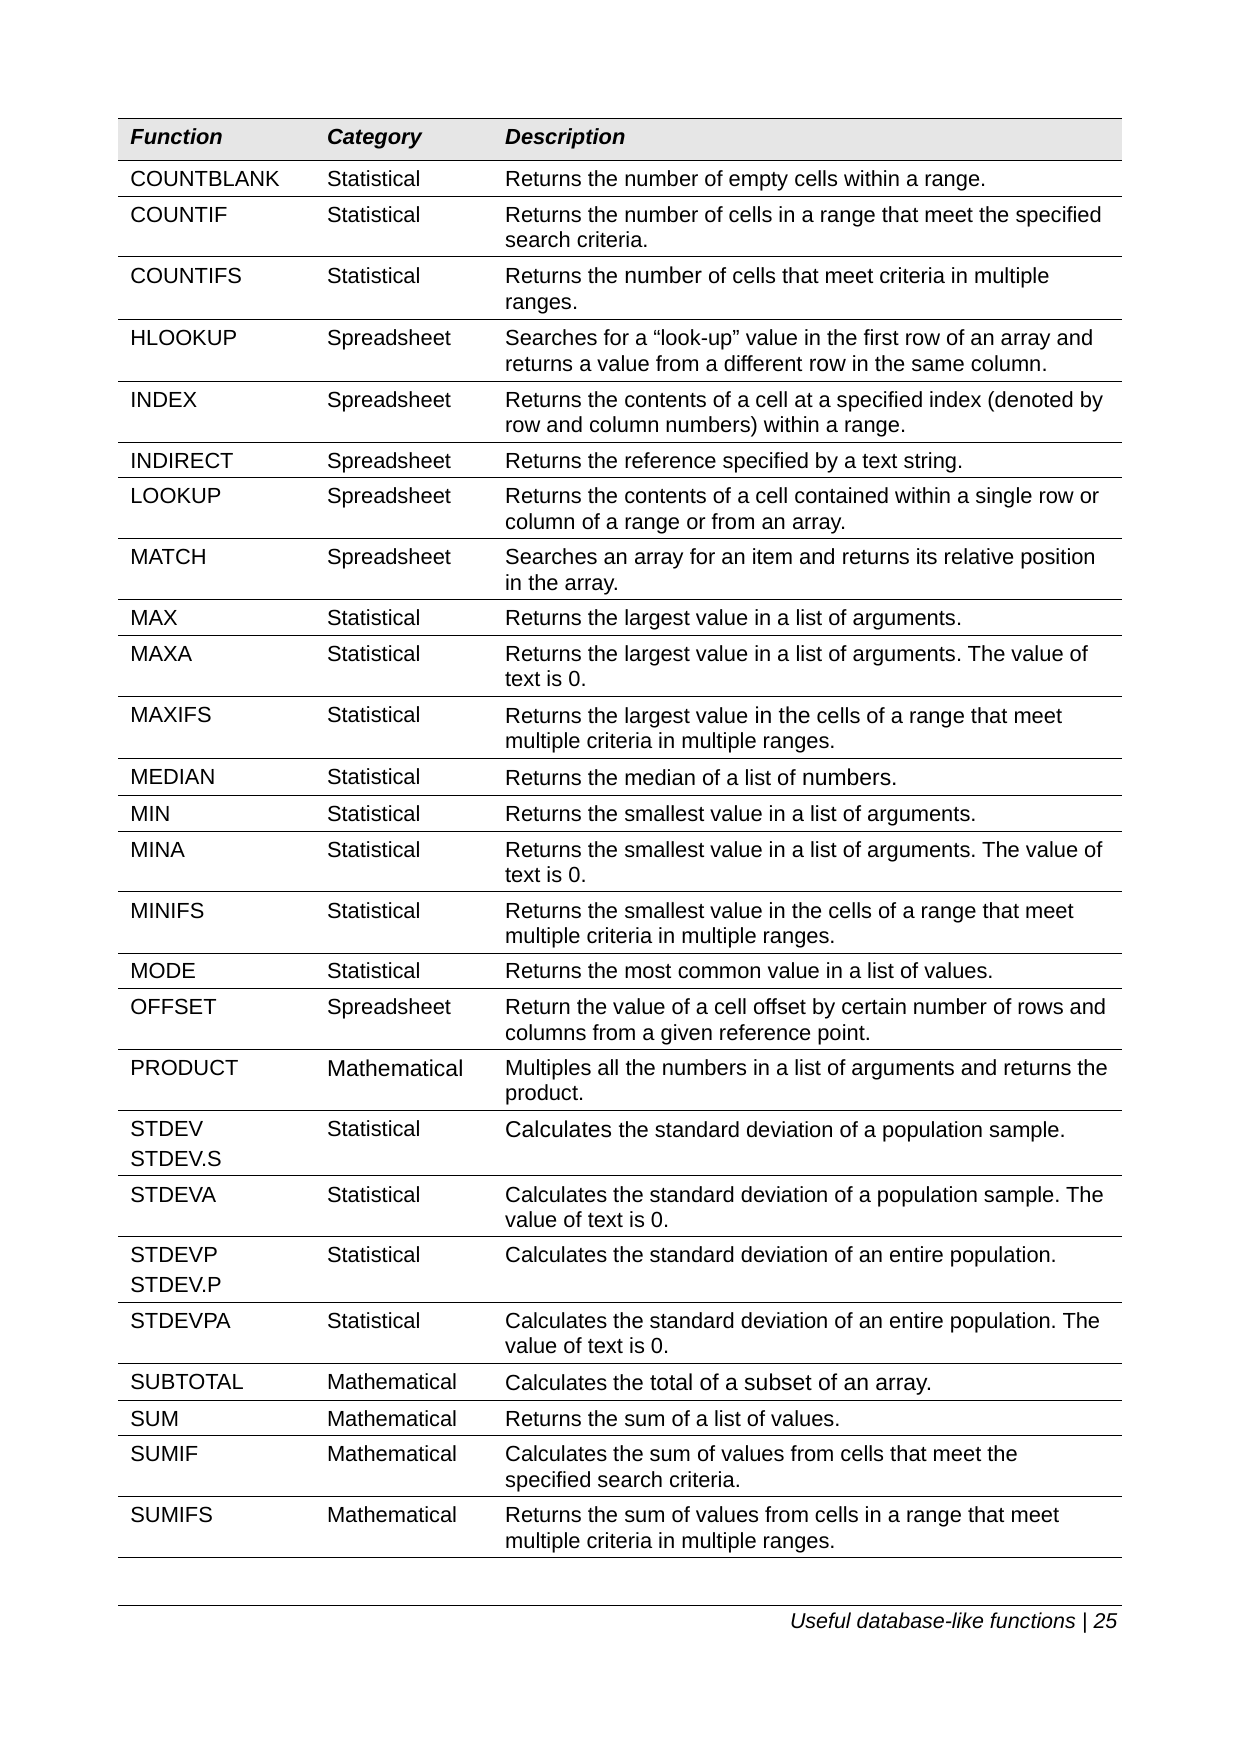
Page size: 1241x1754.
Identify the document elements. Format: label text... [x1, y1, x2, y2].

table_header Description [493, 119, 1122, 160]
table_cell Mathematical [315, 1050, 493, 1110]
table_cell Calculates the standard deviation of a population sample. [493, 1111, 1122, 1175]
table_cell Statistical [315, 1111, 493, 1175]
table_cell COUNTBLANK [118, 161, 315, 196]
table_cell Returns the median of a list of numbers. [493, 759, 1122, 795]
table_cell Returns the largest value in a list of arguments. The value of text is 0. [493, 636, 1122, 696]
table_cell Calculates the total of a subset of an array. [493, 1364, 1122, 1399]
table_cell Returns the most common value in a list of values. [493, 954, 1122, 988]
table_cell STDEV STDEV.S [118, 1111, 315, 1175]
table_cell Mathematical [315, 1436, 493, 1496]
table_cell Returns the number of cells that meet criteria in multiple ranges. [493, 257, 1122, 318]
table_cell Statistical [315, 636, 493, 696]
table_cell LOOKUP [118, 478, 315, 538]
table_cell MAXA [118, 636, 315, 696]
table_cell STDEVA [118, 1176, 315, 1236]
table_cell Calculates the sum of values from cells that meet the specified search criteria. [493, 1436, 1122, 1496]
table_cell Statistical [315, 257, 493, 318]
table_cell Statistical [315, 697, 493, 758]
table_cell OFFSET [118, 989, 315, 1049]
table_cell Spreadsheet [315, 989, 493, 1049]
table_cell MAXIFS [118, 697, 315, 758]
table_cell Statistical [315, 1237, 493, 1302]
table_cell Searches an array for an item and returns its relative position in the array. [493, 539, 1122, 599]
table_cell SUMIFS [118, 1497, 315, 1557]
table_cell Returns the number of cells in a range that meet the specified search criteria. [493, 197, 1122, 256]
table_cell Multiples all the numbers in a list of arguments and returns the product. [493, 1050, 1122, 1110]
table_cell Statistical [315, 759, 493, 795]
table_cell INDEX [118, 382, 315, 442]
table_cell Returns the largest value in a list of arguments. [493, 600, 1122, 635]
table_cell Returns the contents of a cell at a specified index (denoted by row and column numbers) within a range. [493, 382, 1122, 442]
table_cell Returns the smallest value in a list of arguments. [493, 796, 1122, 831]
table_cell Statistical [315, 1303, 493, 1363]
table_cell Returns the number of empty cells within a range. [493, 161, 1122, 196]
table_cell MEDIAN [118, 759, 315, 795]
table_cell COUNTIFS [118, 257, 315, 318]
table_cell Statistical [315, 954, 493, 988]
table_cell Spreadsheet [315, 478, 493, 538]
table_cell Returns the smallest value in a list of arguments. The value of text is 0. [493, 832, 1122, 891]
table_cell Spreadsheet [315, 382, 493, 442]
table_cell Returns the largest value in the cells of a range that meet multiple criteria in multiple ranges. [493, 697, 1122, 758]
table_cell Statistical [315, 892, 493, 952]
table_cell Statistical [315, 197, 493, 256]
table_cell STDEVPA [118, 1303, 315, 1363]
table_cell Spreadsheet [315, 320, 493, 381]
table_cell Return the value of a cell offset by certain number of rows and columns from a given reference point. [493, 989, 1122, 1049]
table_cell STDEVP STDEV.P [118, 1237, 315, 1302]
table_cell Returns the sum of values from cells in a range that meet multiple criteria in multiple ranges. [493, 1497, 1122, 1557]
table_cell MATCH [118, 539, 315, 599]
table_cell Returns the contents of a cell contained within a single row or column of a range or from an array. [493, 478, 1122, 538]
table_cell Calculates the standard deviation of a population sample. The value of text is 0. [493, 1176, 1122, 1236]
table_cell Calculates the standard deviation of an entire population. The value of text is 0. [493, 1303, 1122, 1363]
table_cell MINIFS [118, 892, 315, 952]
table_cell HLOOKUP [118, 320, 315, 381]
table_cell Mathematical [315, 1401, 493, 1435]
table_cell Returns the smallest value in the cells of a range that meet multiple criteria in multiple ranges. [493, 892, 1122, 952]
table_cell Statistical [315, 796, 493, 831]
table_cell Searches for a “look-up” value in the first row of an array and returns a value from a different row in the same column. [493, 320, 1122, 381]
table_header Function [118, 119, 315, 160]
table_cell PRODUCT [118, 1050, 315, 1110]
table_cell Statistical [315, 832, 493, 891]
table_cell INDIRECT [118, 443, 315, 477]
table_cell Statistical [315, 1176, 493, 1236]
table_cell Calculates the standard deviation of an entire population. [493, 1237, 1122, 1302]
table_cell MODE [118, 954, 315, 988]
table_cell Returns the reference specified by a text string. [493, 443, 1122, 477]
table_cell SUMIF [118, 1436, 315, 1496]
table_cell MAX [118, 600, 315, 635]
table_cell Spreadsheet [315, 539, 493, 599]
table_cell SUBTOTAL [118, 1364, 315, 1399]
table_cell Mathematical [315, 1497, 493, 1557]
table_cell Returns the sum of a list of values. [493, 1401, 1122, 1435]
table_cell SUM [118, 1401, 315, 1435]
table_cell Spreadsheet [315, 443, 493, 477]
table_cell COUNTIF [118, 197, 315, 256]
table_cell MINA [118, 832, 315, 891]
table_cell Statistical [315, 161, 493, 196]
table_cell Mathematical [315, 1364, 493, 1399]
table_cell Statistical [315, 600, 493, 635]
table_header Category [315, 119, 493, 160]
table_cell MIN [118, 796, 315, 831]
